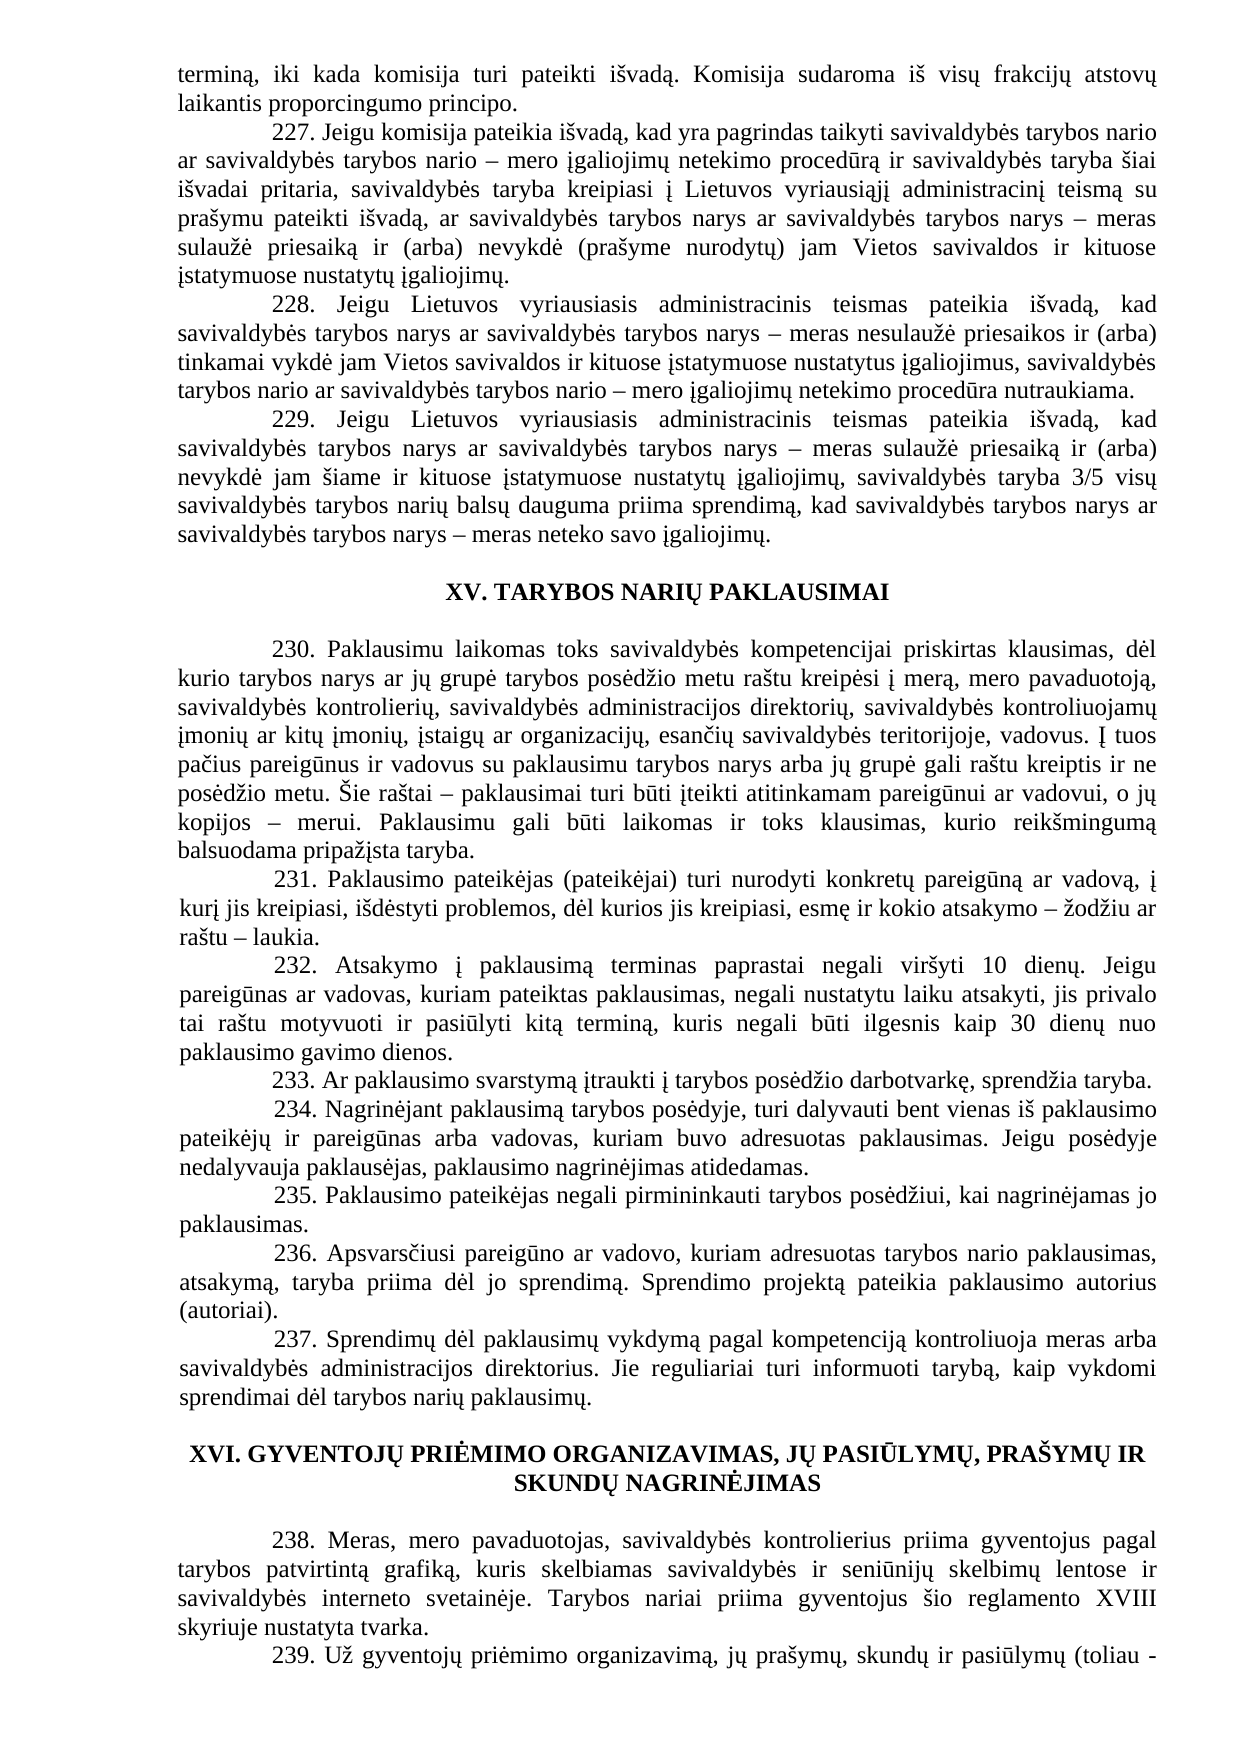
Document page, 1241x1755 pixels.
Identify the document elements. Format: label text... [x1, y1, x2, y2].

text 234. Nagrinėjant paklausimą tarybos posėdyje, turi dalyvauti bent vienas iš paklausimo pateikėjų ir pareigūnas arba vadovas, kuriam buvo adresuotas paklausimas. Jeigu posėdyje nedalyvauja paklausėjas, paklausimo nagrinėjimas atidedamas. [179, 1094, 1158, 1180]
text 239. Už gyventojų priėmimo organizavimą, jų prašymų, skundų ir pasiūlymų (toliau [177, 1640, 1158, 1669]
text 232. Atsakymo į paklausimą terminas paprastai negali viršyti 10 dienų. Jeigu pareigūnas ar vadovas, kuriam pateiktas paklausimas, negali nustatytu laiku atsakyti, jis privalo tai raštu motyvuoti ir pasiūlyti kitą terminą, kuris negali būti ilgesnis kaip 30 dienų nuo paklausimo gavimo dienos. [179, 950, 1158, 1065]
text 235. Paklausimo pateikėjas negali pirmininkauti tarybos posėdžiui, kai nagrinėjamas jo paklausimas. [179, 1180, 1158, 1238]
text 230. Paklausimu laikomas toks savivaldybės kompetencijai priskirtas klausimas, dėl kurio tarybos narys ar jų grupė tarybos posėdžio metu raštu kreipėsi į merą, mero pavaduotoją, savivaldybės kontrolierių, savivaldybės administracijos direktorių, savivaldybės kontroliuojamų įmonių ar kitų įmonių, įstaigų ar organizacijų, esančių savivaldybės teritorijoje, vadovus. Į tuos pačius pareigūnus ir vadovus su paklausimu tarybos narys arba jų grupė gali raštu kreiptis ir ne posėdžio metu. Šie raštai – paklausimai turi būti įteikti atitinkamam pareigūnui ar vadovui, o jų kopijos – merui. Paklausimu gali būti laikomas ir toks klausimas, kurio reikšmingumą balsuodama pripažįsta taryba. [177, 634, 1158, 864]
text 231. Paklausimo pateikėjas (pateikėjai) turi nurodyti konkretų pareigūną ar vadovą, į kurį jis kreipiasi, išdėstyti problemos, dėl kurios jis kreipiasi, esmę ir kokio atsakymo – žodžiu ar raštu – laukia. [179, 864, 1158, 950]
text XVI. GYVENTOJŲ PRIĖMIMO ORGANIZAVIMAS, JŲ PASIŪLYMŲ, PRAŠYMŲ IR SKUNDŲ NAGRINĖJIMAS [177, 1439, 1158, 1497]
text 229. Jeigu Lietuvos vyriausiasis administracinis teismas pateikia išvadą, kad savivaldybės tarybos narys ar savivaldybės tarybos narys – meras sulaužė priesaiką ir (arba) nevykdė jam šiame ir kituose įstatymuose nustatytų įgaliojimų, savivaldybės taryba 3/5 visų savivaldybės tarybos narių balsų dauguma priima sprendimą, kad savivaldybės tarybos narys ar savivaldybės tarybos narys – meras neteko savo įgaliojimų. [177, 404, 1158, 548]
text 238. Meras, mero pavaduotojas, savivaldybės kontrolierius priima gyventojus pagal tarybos patvirtintą grafiką, kuris skelbiamas savivaldybės ir seniūnijų skelbimų lentose ir savivaldybės interneto svetainėje. Tarybos nariai priima gyventojus šio reglamento XVIII skyriuje nustatyta tvarka. [177, 1525, 1158, 1640]
text 233. Ar paklausimo svarstymą įtraukti į tarybos posėdžio darbotvarkę, sprendžia taryba. [177, 1065, 1158, 1094]
text terminą, iki kada komisija turi pateikti išvadą. Komisija sudaroma iš visų frakcijų atstovų laikantis proporcingumo principo. [177, 59, 1158, 117]
text 236. Apsvarsčiusi pareigūno ar vadovo, kuriam adresuotas tarybos nario paklausimas, atsakymą, taryba priima dėl jo sprendimą. Sprendimo projektą pateikia paklausimo autorius (autoriai). [179, 1238, 1158, 1324]
text XV. TARYBOS NARIŲ PAKLAUSIMAI [177, 577, 1158, 605]
text 228. Jeigu Lietuvos vyriausiasis administracinis teismas pateikia išvadą, kad savivaldybės tarybos narys ar savivaldybės tarybos narys – meras nesulaužė priesaikos ir (arba) tinkamai vykdė jam Vietos savivaldos ir kituose įstatymuose nustatytus įgaliojimus, savivaldybės tarybos nario ar savivaldybės tarybos nario – mero įgaliojimų netekimo procedūra nutraukiama. [177, 289, 1158, 404]
text 227. Jeigu komisija pateikia išvadą, kad yra pagrindas taikyti savivaldybės tarybos nario ar savivaldybės tarybos nario – mero įgaliojimų netekimo procedūrą ir savivaldybės taryba šiai išvadai pritaria, savivaldybės taryba kreipiasi į Lietuvos vyriausiąjį administracinį teismą su prašymu pateikti išvadą, ar savivaldybės tarybos narys ar savivaldybės tarybos narys – meras sulaužė priesaiką ir (arba) nevykdė (prašyme nurodytų) jam Vietos savivaldos ir kituose įstatymuose nustatytų įgaliojimų. [177, 117, 1158, 289]
text 237. Sprendimų dėl paklausimų vykdymą pagal kompetenciją kontroliuoja meras arba savivaldybės administracijos direktorius. Jie reguliariai turi informuoti tarybą, kaip vykdomi sprendimai dėl tarybos narių paklausimų. [179, 1324, 1158, 1410]
